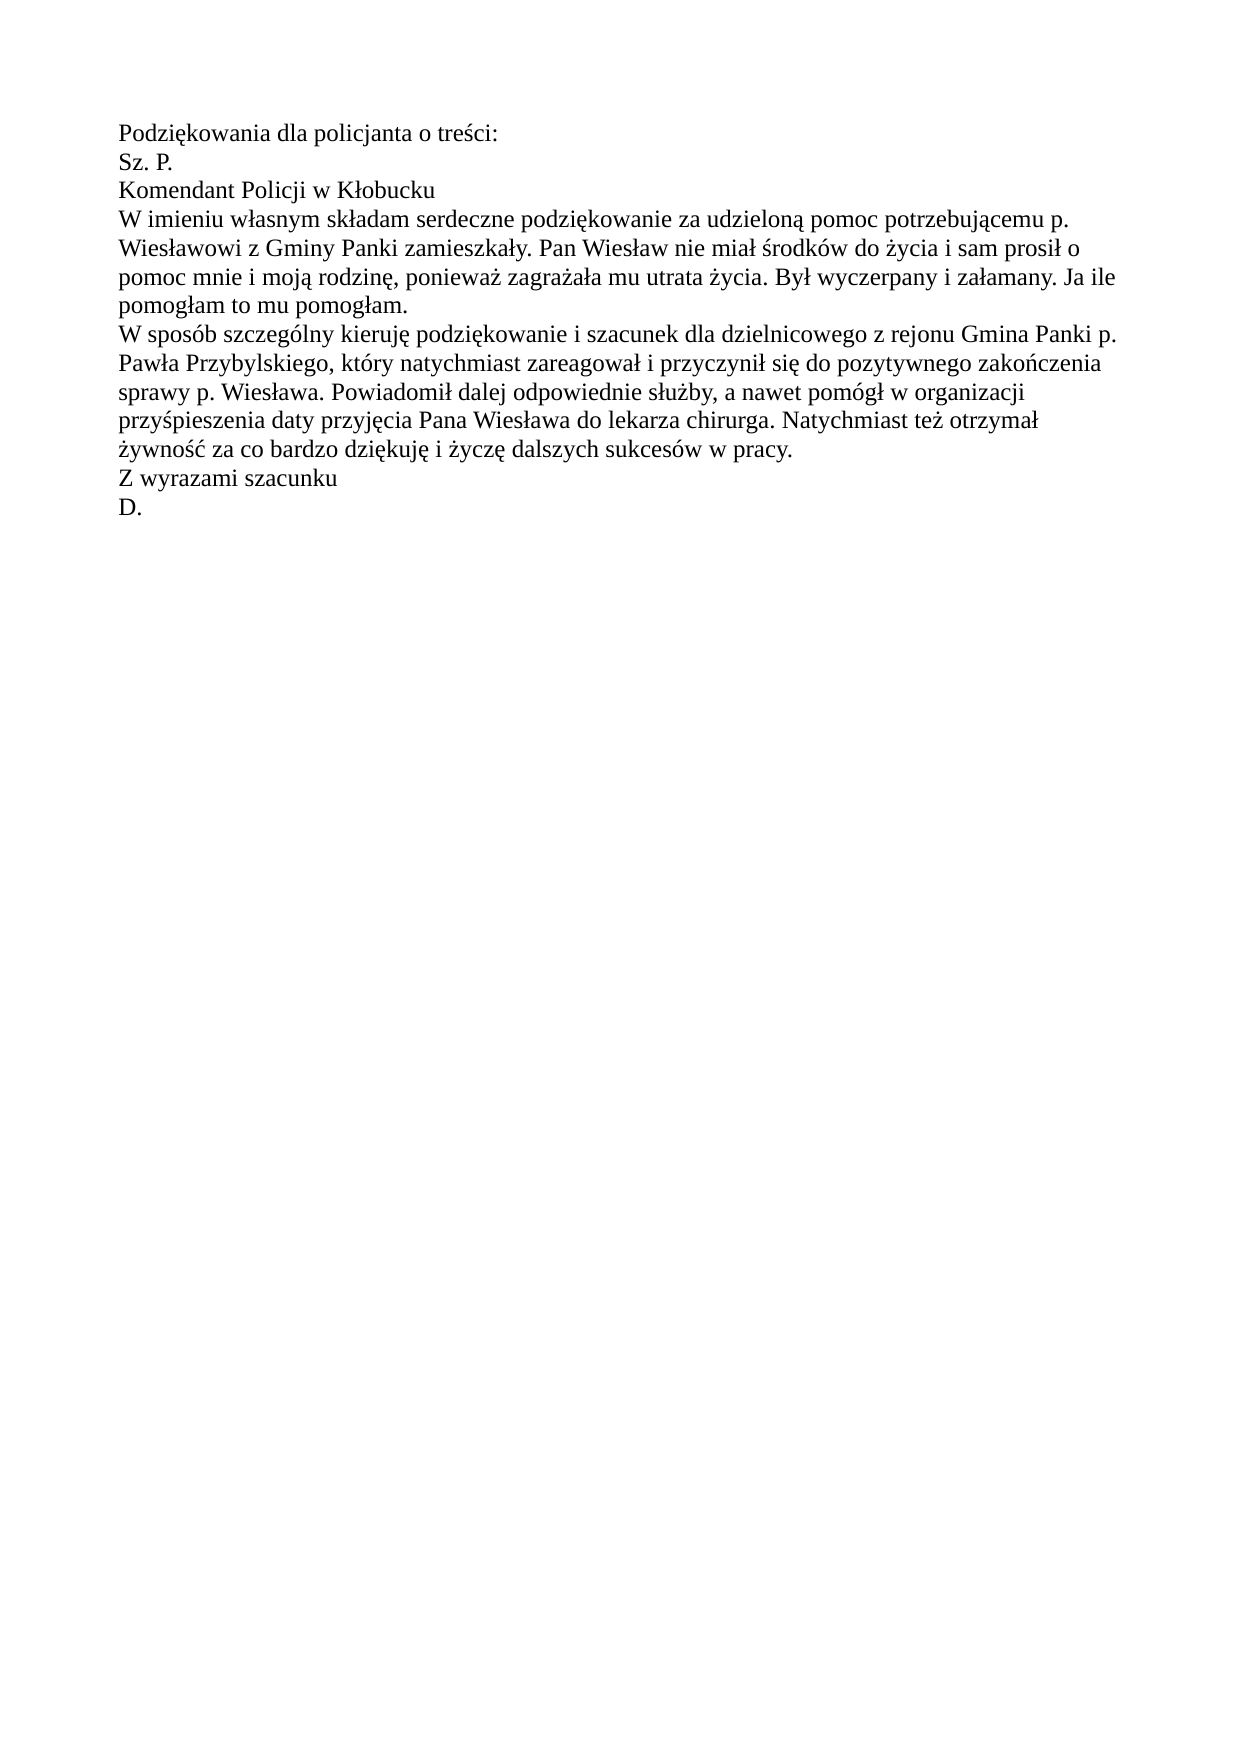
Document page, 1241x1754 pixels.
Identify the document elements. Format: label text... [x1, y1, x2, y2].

text Sz. P. [118, 147, 1122, 176]
text Podziękowania dla policjanta o treści: [118, 118, 1122, 147]
text Z wyrazami szacunku [118, 463, 1122, 492]
text W sposób szczególny kieruję podziękowanie i szacunek dla dzielnicowego z rejonu Gmina Panki p. Pawła Przybylskiego, który natychmiast zareagował i przyczynił się do pozytywnego zakończenia sprawy p. Wiesława. Powiadomił dalej odpowiednie służby, a nawet pomógł w organizacji przyśpieszenia daty przyjęcia Pana Wiesława do lekarza chirurga. Natychmiast też otrzymał żywność za co bardzo dziękuję i życzę dalszych sukcesów w pracy. [118, 319, 1122, 463]
text Komendant Policji w Kłobucku [118, 176, 1122, 204]
text W imieniu własnym składam serdeczne podziękowanie za udzieloną pomoc potrzebującemu p. Wiesławowi z Gminy Panki zamieszkały. Pan Wiesław nie miał środków do życia i sam prosił o pomoc mnie i moją rodzinę, ponieważ zagrażała mu utrata życia. Był wyczerpany i załamany. Ja ile pomogłam to mu pomogłam. [118, 204, 1122, 319]
text D. [118, 492, 1122, 521]
